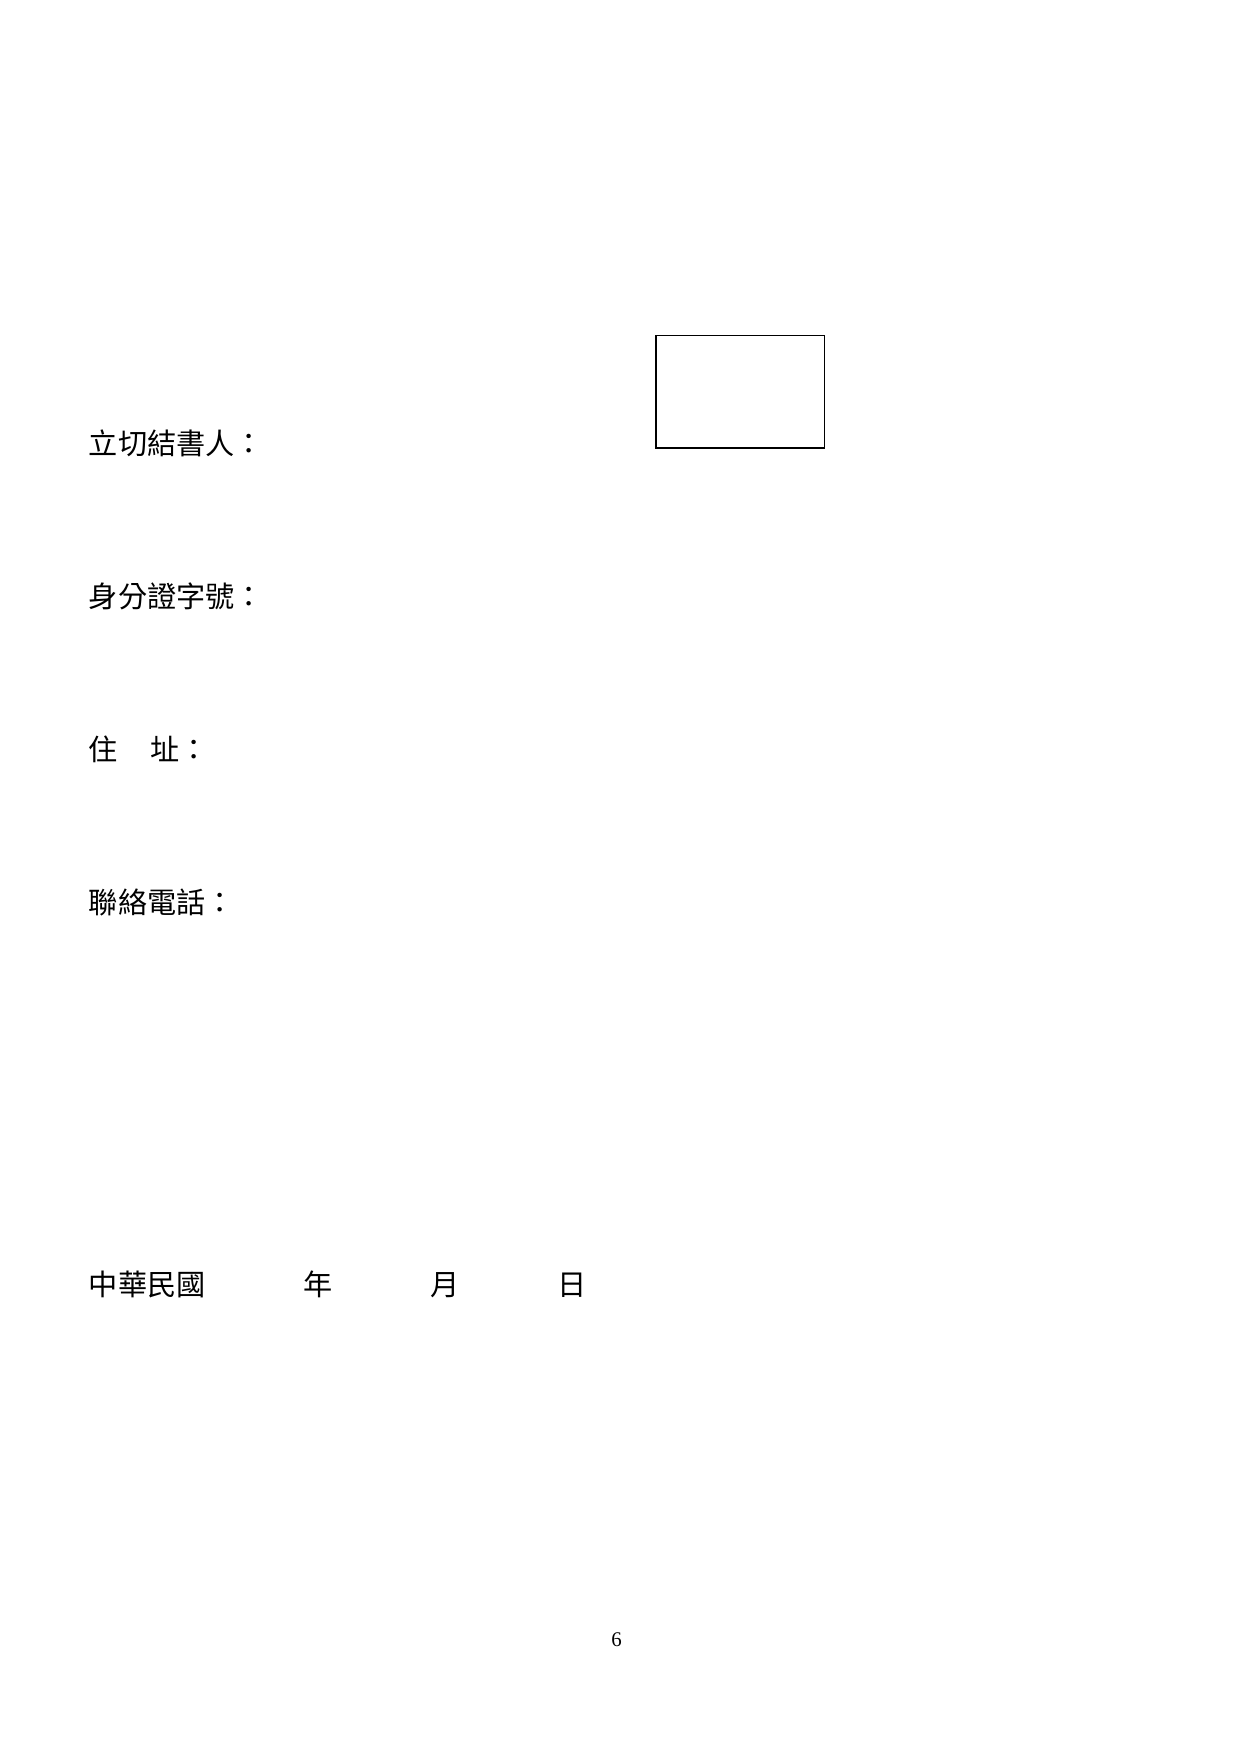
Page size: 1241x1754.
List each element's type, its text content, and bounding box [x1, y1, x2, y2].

text 立切結書人： [89, 404, 1181, 480]
text 聯絡電話： [89, 862, 1181, 939]
text 身分證字號： [89, 557, 1181, 633]
text 住 址： [89, 709, 1181, 786]
text 中華民國 年 月 日 [89, 1245, 1181, 1321]
